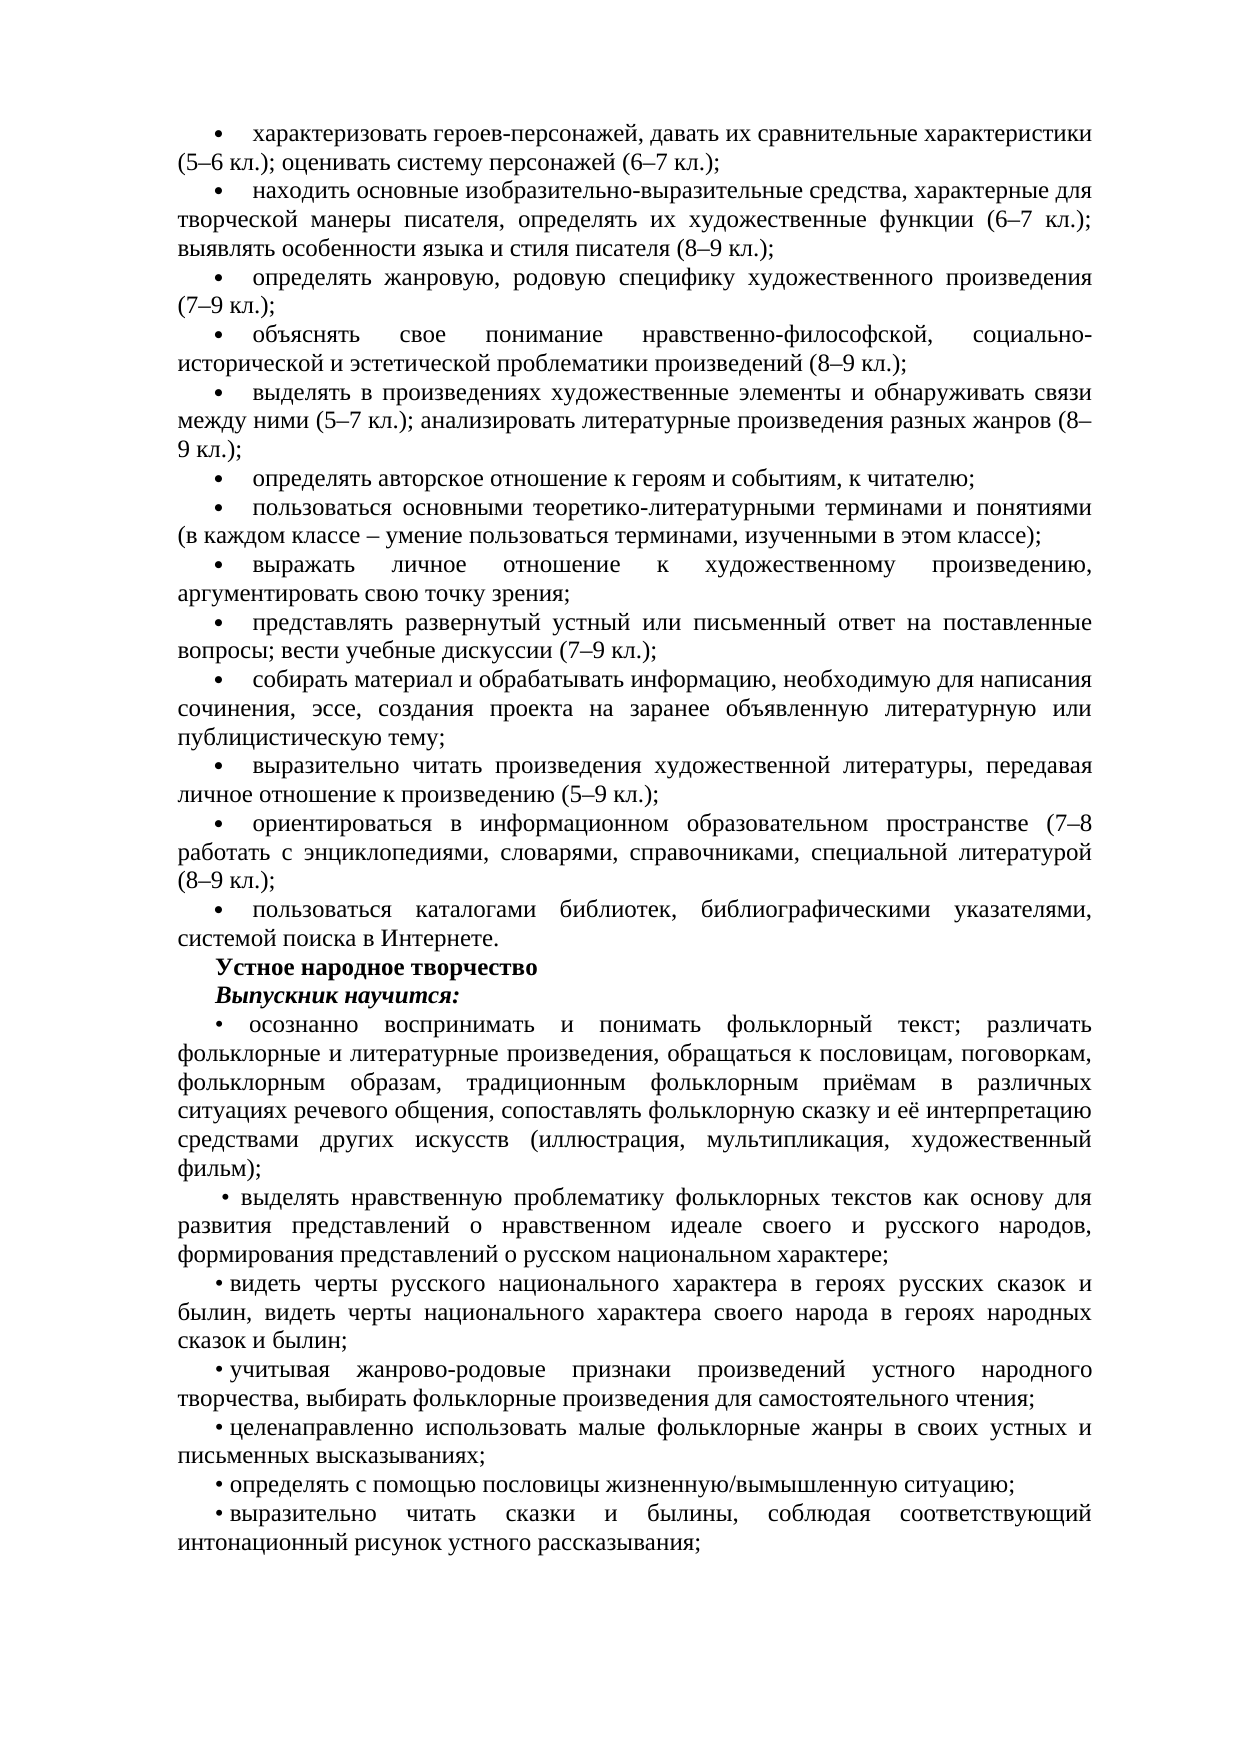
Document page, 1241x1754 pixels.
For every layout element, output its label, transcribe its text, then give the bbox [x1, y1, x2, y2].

text • учитывая жанрово-родовые признаки произведений устного народного творчества, выбирать фольклорные произведения для самостоятельного чтения; [177, 1354, 1093, 1412]
list находить основные изобразительно-выразительные средства, характерные для творческой манеры писателя, определять их художественные функции (6–7 кл.); выявлять особенности языка и стиля писателя (8–9 кл.); [177, 176, 1093, 262]
list ориентироваться в информационном образовательном пространстве (7–8 работать с энциклопедиями, словарями, справочниками, специальной литературой (8–9 кл.); [177, 808, 1093, 894]
list пользоваться основными теоретико-литературными терминами и понятиями (в каждом классе – умение пользоваться терминами, изученными в этом классе); [177, 492, 1093, 549]
text • выразительно читать сказки и былины, соблюдая соответствующий интонационный рисунок устного рассказывания; [177, 1498, 1093, 1556]
list выражать личное отношение к художественному произведению, аргументировать свою точку зрения; [177, 549, 1093, 607]
list определять авторское отношение к героям и событиям, к читателю; [177, 463, 1093, 492]
list собирать материал и обрабатывать информацию, необходимую для написания сочинения, эссе, создания проекта на заранее объявленную литературную или публицистическую тему; [177, 664, 1093, 751]
text • определять с помощью пословицы жизненную/вымышленную ситуацию; [177, 1469, 1093, 1498]
list выделять в произведениях художественные элементы и обнаруживать связи между ними (5–7 кл.); анализировать литературные произведения разных жанров (8–9 кл.); [177, 377, 1093, 463]
text Устное народное творчество [177, 952, 1093, 981]
text • выделять нравственную проблематику фольклорных текстов как основу для развития представлений о нравственном идеале своего и русского народов, формирования представлений о русском национальном характере; [177, 1182, 1093, 1268]
list характеризовать героев-персонажей, давать их сравнительные характеристики (5–6 кл.); оценивать систему персонажей (6–7 кл.); [177, 118, 1093, 176]
list представлять развернутый устный или письменный ответ на поставленные вопросы; вести учебные дискуссии (7–9 кл.); [177, 607, 1093, 664]
text • целенаправленно использовать малые фольклорные жанры в своих устных и письменных высказываниях; [177, 1412, 1093, 1469]
list пользоваться каталогами библиотек, библиографическими указателями, системой поиска в Интернете. [177, 894, 1093, 952]
list объяснять свое понимание нравственно-философской, социально-исторической и эстетической проблематики произведений (8–9 кл.); [177, 319, 1093, 377]
list выразительно читать произведения художественной литературы, передавая личное отношение к произведению (5–9 кл.); [177, 751, 1093, 808]
text • видеть черты русского национального характера в героях русских сказок и былин, видеть черты национального характера своего народа в героях народных сказок и былин; [177, 1268, 1093, 1354]
text Выпускник научится: [177, 981, 1093, 1009]
list определять жанровую, родовую специфику художественного произведения (7–9 кл.); [177, 262, 1093, 319]
text • осознанно воспринимать и понимать фольклорный текст; различать фольклорные и литературные произведения, обращаться к пословицам, поговоркам, фольклорным образам, традиционным фольклорным приёмам в различных ситуациях речевого общения, сопоставлять фольклорную сказку и её интерпретацию средствами других искусств (иллюстрация, мультипликация, художественный фильм); [177, 1009, 1093, 1182]
